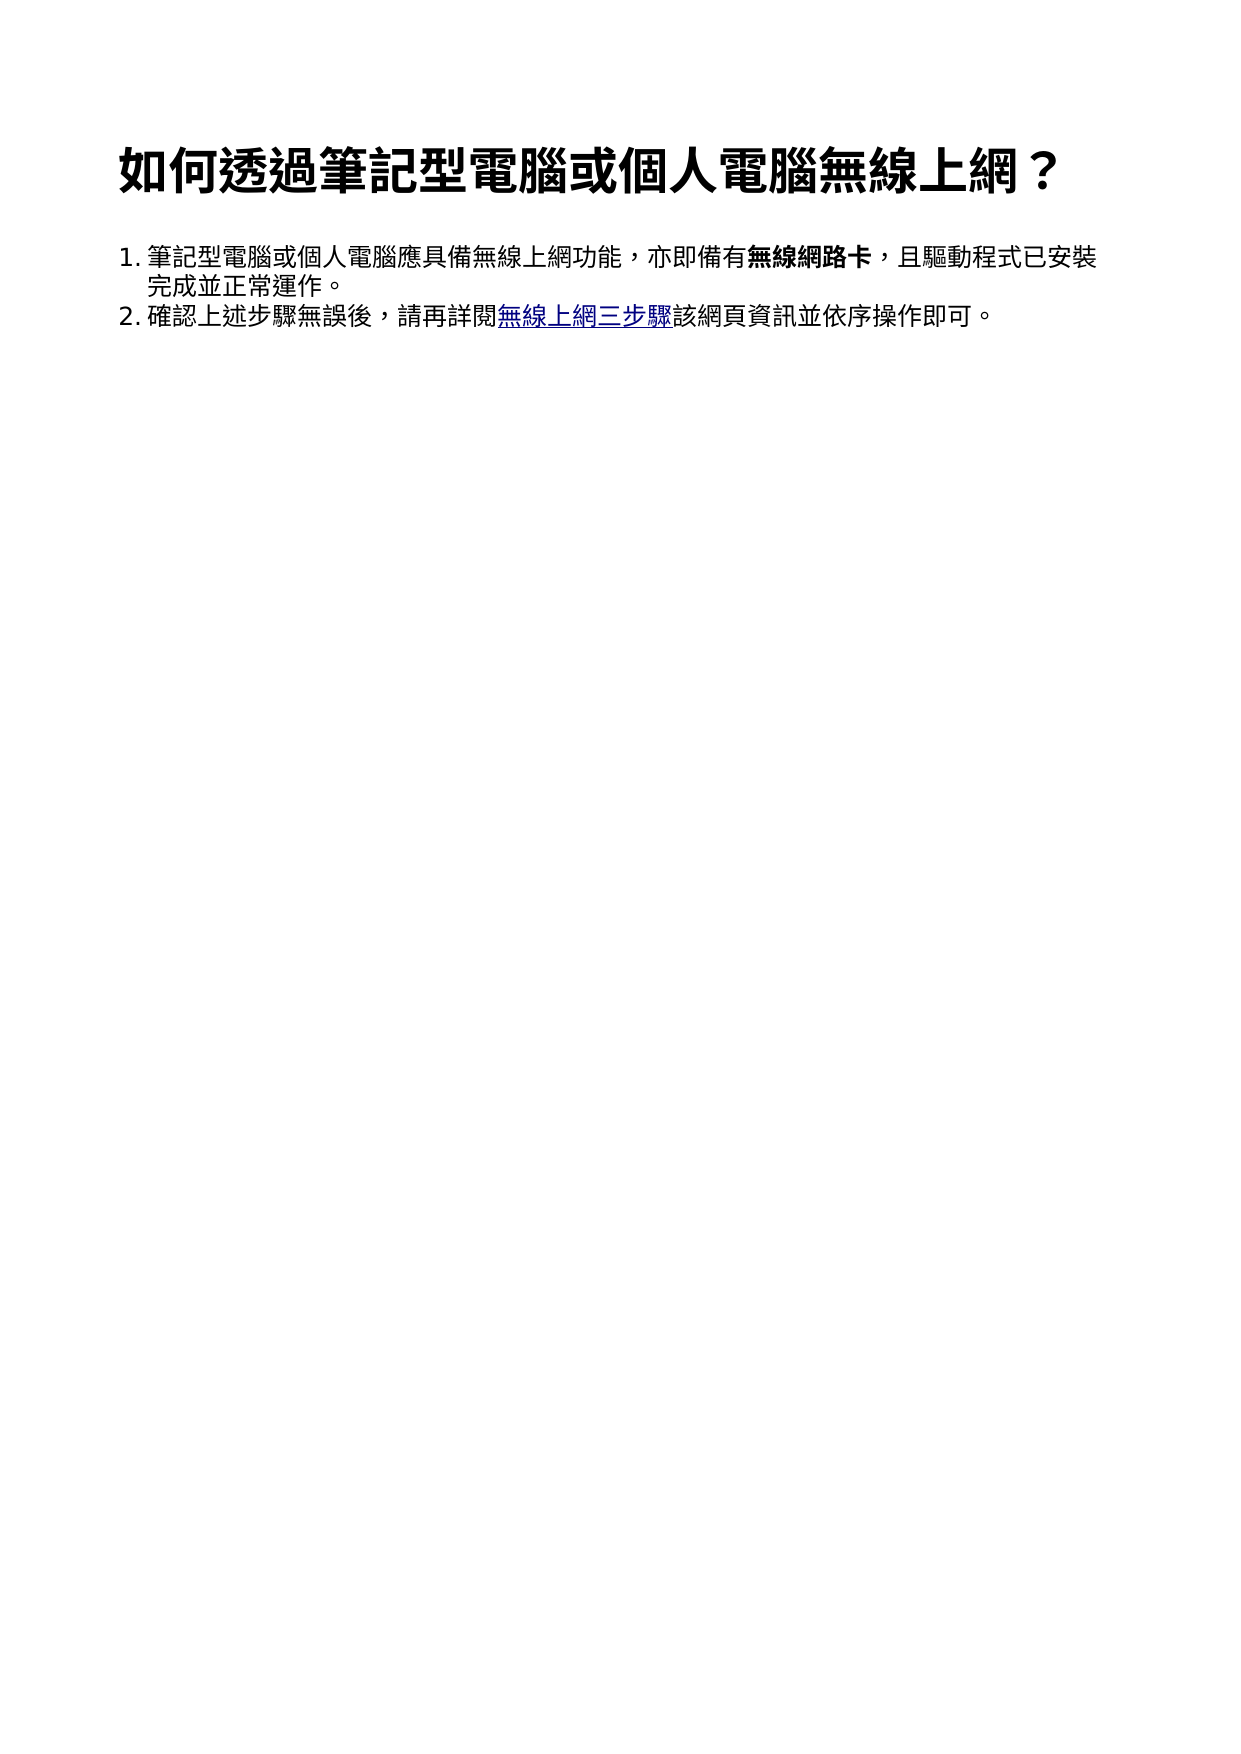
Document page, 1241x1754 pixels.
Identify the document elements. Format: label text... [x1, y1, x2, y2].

list 確認上述步驟無誤後，請再詳閱無線上網三步驟該網頁資訊並依序操作即可。 [118, 302, 1122, 331]
list 筆記型電腦或個人電腦應具備無線上網功能，亦即備有無線網路卡，且驅動程式已安裝完成並正常運作。 [118, 243, 1122, 302]
subtitle 如何透過筆記型電腦或個人電腦無線上網？ [118, 143, 1122, 201]
